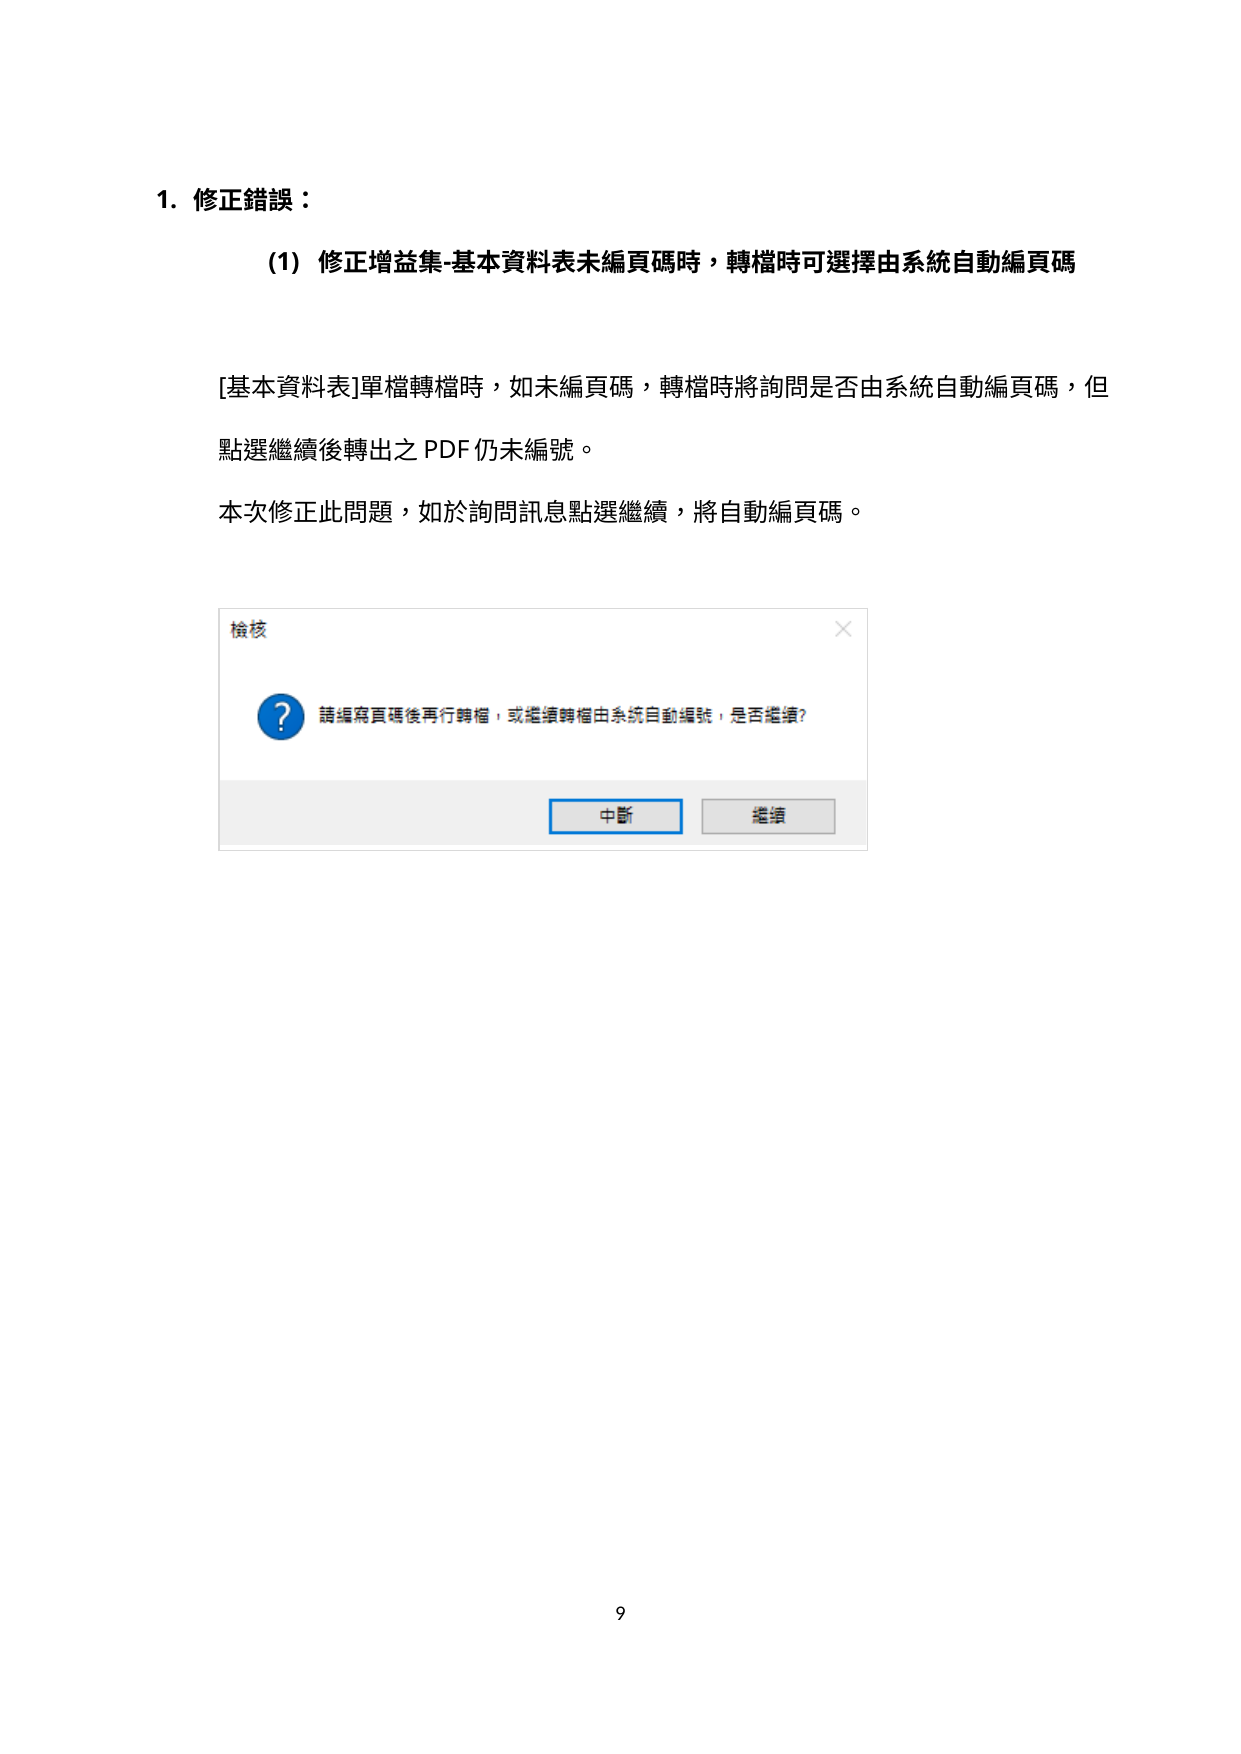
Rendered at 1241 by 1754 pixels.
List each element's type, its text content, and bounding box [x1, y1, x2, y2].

text 本次修正此問題，如於詢問訊息點選繼續，將自動編頁碼。 [218, 469, 1122, 532]
text [基本資料表]單檔轉檔時，如未編頁碼，轉檔時將詢問是否由系統自動編頁碼，但點選繼續後轉出之PDF仍未編號。 [218, 344, 1122, 469]
list 修正增益集-基本資料表未編頁碼時，轉檔時可選擇由系統自動編頁碼 [268, 219, 1122, 282]
picture [220, 609, 867, 845]
list 修正錯誤： [156, 157, 1122, 219]
